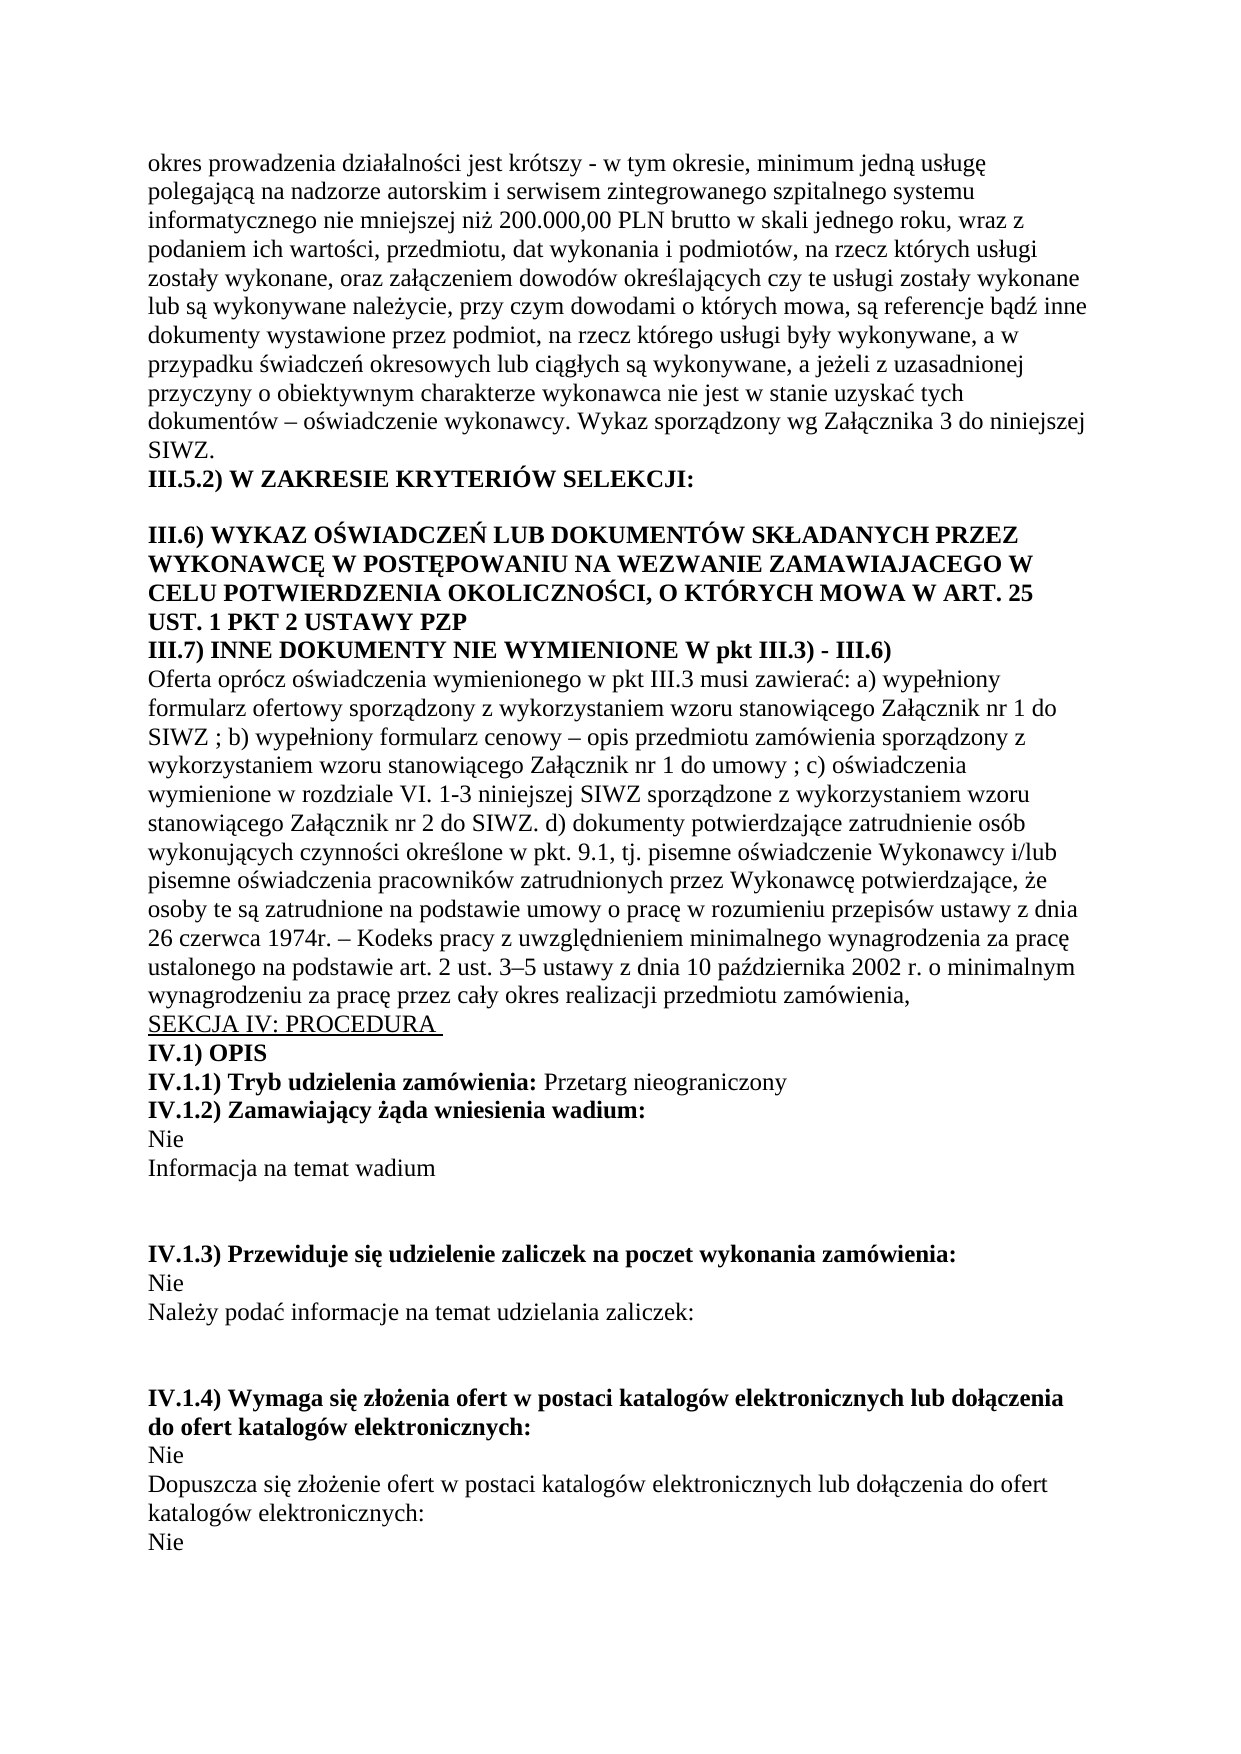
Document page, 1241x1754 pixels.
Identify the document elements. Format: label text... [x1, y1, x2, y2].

text Oferta oprócz oświadczenia wymienionego w pkt III.3 musi zawierać: a) wypełniony formularz ofertowy sporządzony z wykorzystaniem wzoru stanowiącego Załącznik nr 1 do SIWZ ; b) wypełniony formularz cenowy – opis przedmiotu zamówienia sporządzony z wykorzystaniem wzoru stanowiącego Załącznik nr 1 do umowy ; c) oświadczenia wymienione w rozdziale VI. 1-3 niniejszej SIWZ sporządzone z wykorzystaniem wzoru stanowiącego Załącznik nr 2 do SIWZ. d) dokumenty potwierdzające zatrudnienie osób wykonujących czynności określone w pkt. 9.1, tj. pisemne oświadczenie Wykonawcy i/lub pisemne oświadczenia pracowników zatrudnionych przez Wykonawcę potwierdzające, że osoby te są zatrudnione na podstawie umowy o pracę w rozumieniu przepisów ustawy z dnia 26 czerwca 1974r. – Kodeks pracy z uwzględnieniem minimalnego wynagrodzenia za pracę ustalonego na podstawie art. 2 ust. 3–5 ustawy z dnia 10 października 2002 r. o minimalnym wynagrodzeniu za pracę przez cały okres realizacji przedmiotu zamówienia, [148, 664, 1093, 1009]
text okres prowadzenia działalności jest krótszy - w tym okresie, minimum jedną usługę polegającą na nadzorze autorskim i serwisem zintegrowanego szpitalnego systemu informatycznego nie mniejszej niż 200.000,00 PLN brutto w skali jednego roku, wraz z podaniem ich wartości, przedmiotu, dat wykonania i podmiotów, na rzecz których usługi zostały wykonane, oraz załączeniem dowodów określających czy te usługi zostały wykonane lub są wykonywane należycie, przy czym dowodami o których mowa, są referencje bądź inne dokumenty wystawione przez podmiot, na rzecz którego usługi były wykonywane, a w przypadku świadczeń okresowych lub ciągłych są wykonywane, a jeżeli z uzasadnionej przyczyny o obiektywnym charakterze wykonawca nie jest w stanie uzyskać tych dokumentów – oświadczenie wykonawcy. Wykaz sporządzony wg Załącznika 3 do niniejszej SIWZ. III.5.2) W ZAKRESIE KRYTERIÓW SELEKCJI: [148, 148, 1093, 521]
text SEKCJA IV: PROCEDURA [148, 1009, 1093, 1038]
text Nie Informacja na temat wadium [148, 1124, 1093, 1211]
text Nie Należy podać informacje na temat udzielania zaliczek: [148, 1268, 1093, 1354]
text Nie Dopuszcza się złożenie ofert w postaci katalogów elektronicznych lub dołączenia do ofert katalogów elektronicznych: Nie [148, 1441, 1093, 1556]
text IV.1) OPIS IV.1.1) Tryb udzielenia zamówienia: Przetarg nieograniczony IV.1.2) Zamawiający żąda wniesienia wadium: [148, 1038, 1093, 1124]
text III.7) INNE DOKUMENTY NIE WYMIENIONE W pkt III.3) - III.6) [148, 636, 1093, 664]
text III.6) WYKAZ OŚWIADCZEŃ LUB DOKUMENTÓW SKŁADANYCH PRZEZ WYKONAWCĘ W POSTĘPOWANIU NA WEZWANIE ZAMAWIAJACEGO W CELU POTWIERDZENIA OKOLICZNOŚCI, O KTÓRYCH MOWA W ART. 25 UST. 1 PKT 2 USTAWY PZP [148, 521, 1093, 636]
text IV.1.4) Wymaga się złożenia ofert w postaci katalogów elektronicznych lub dołączenia do ofert katalogów elektronicznych: [148, 1354, 1093, 1441]
text IV.1.3) Przewiduje się udzielenie zaliczek na poczet wykonania zamówienia: [148, 1211, 1093, 1268]
